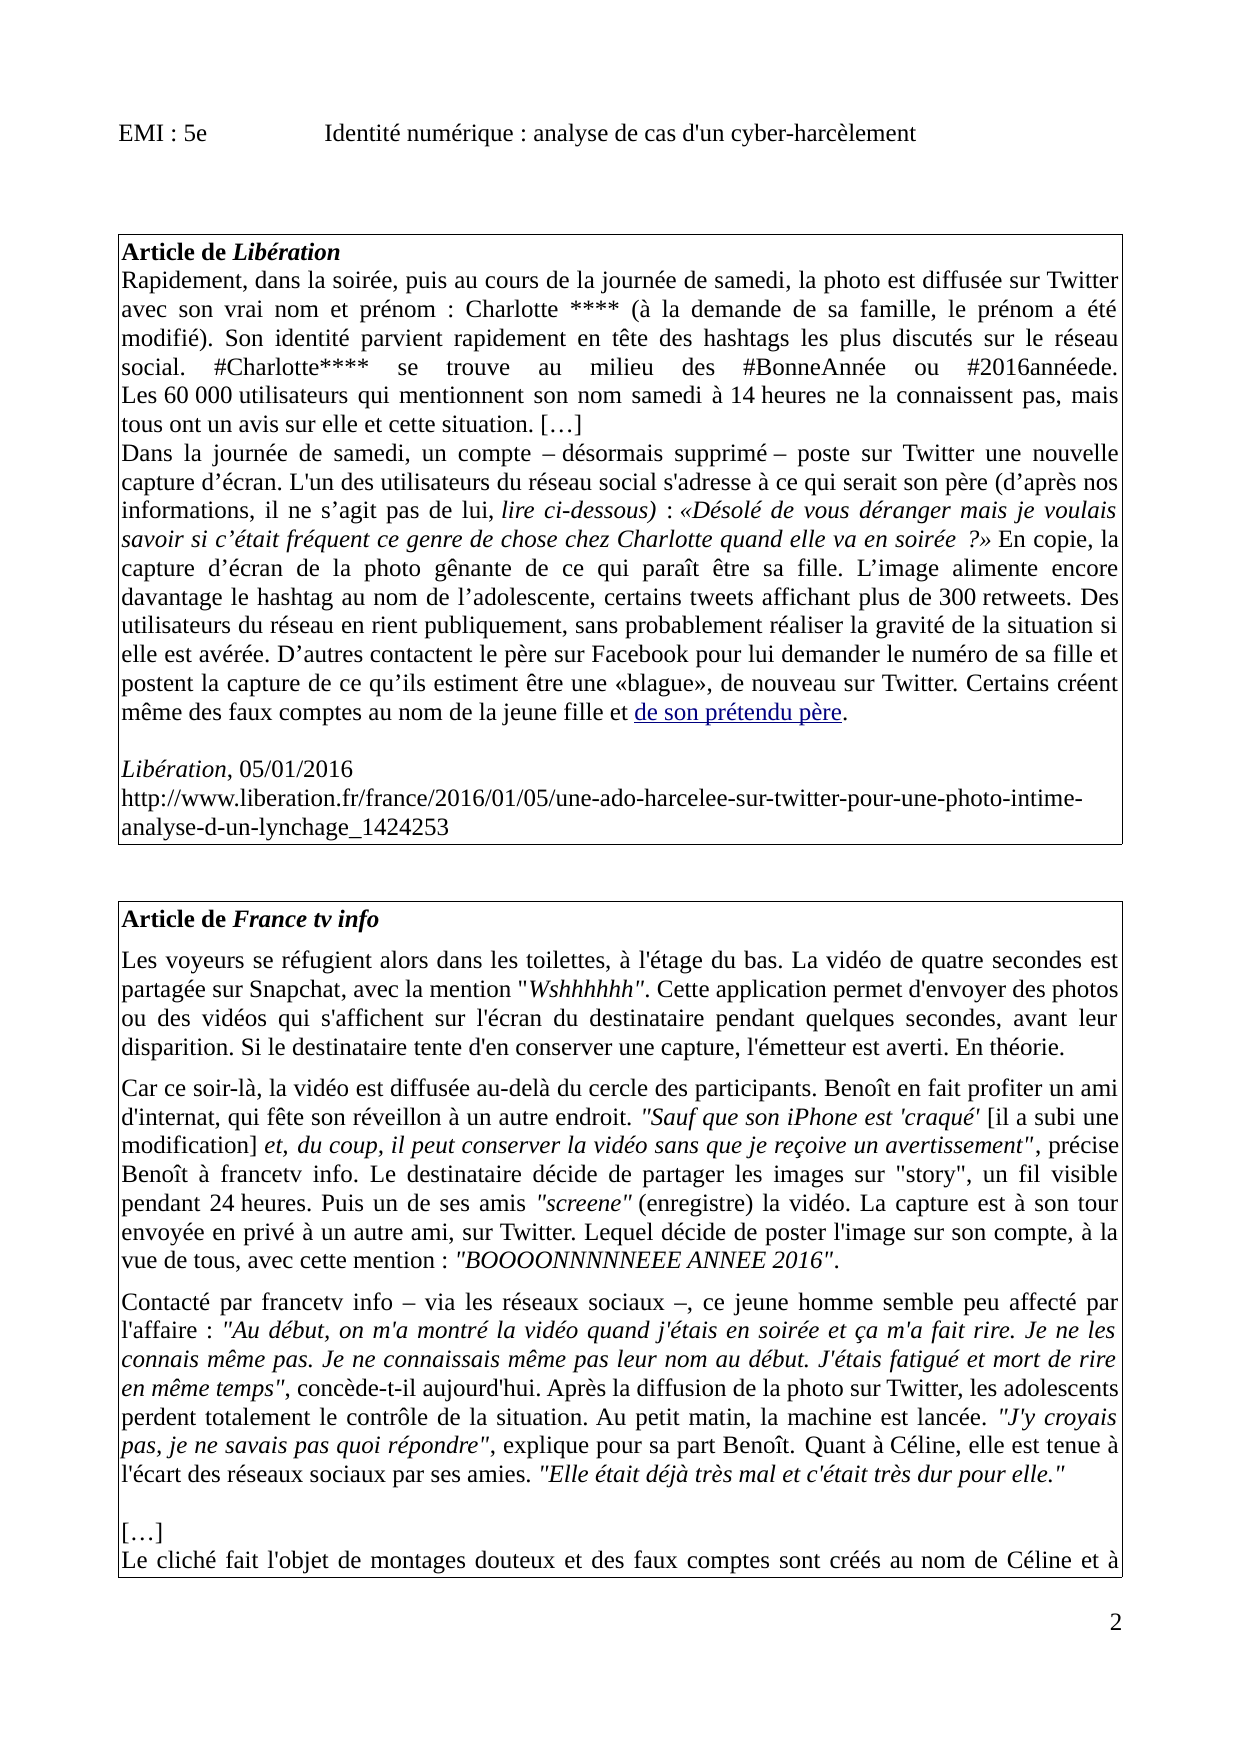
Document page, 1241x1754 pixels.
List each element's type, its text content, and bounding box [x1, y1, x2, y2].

text Rapidement, dans la soirée, puis au cours de la journée de samedi, la photo est diffusée sur Twitter avec son vrai nom et prénom : Charlotte **** (à la demande de sa famille, le prénom a été modifié). Son identité parvient rapidement en tête des hashtags les plus discutés sur le réseau social. #Charlotte**** se trouve au milieu des #BonneAnnée ou #2016annéede. Les 60 000 utilisateurs qui mentionnent son nom samedi à 14 heures ne la connaissent pas, mais tous ont un avis sur elle et cette situation. […] [119, 263, 1122, 435]
text Car ce soir-là, la vidéo est diffusée au-delà du cercle des participants. Benoît en fait profiter un ami d'internat, qui fête son réveillon à un autre endroit. "Sauf que son iPhone est 'craqué' [il a subi une modification] et, du coup, il peut conserver la vidéo sans que je reçoive un avertissement", précise Benoît à francetv info. Le destinataire décide de partager les images sur "story", un fil visible pendant 24 heures. Puis un de ses amis "screene" (enregistre) la vidéo. La capture est à son tour envoyée en privé à un autre ami, sur Twitter. Lequel décide de poster l'image sur son compte, à la vue de tous, avec cette mention : "BOOOONNNNNEEE ANNEE 2016". [119, 1070, 1122, 1274]
text Article de France tv info [119, 902, 1122, 933]
text Article de Libération [119, 235, 1122, 263]
text […] [119, 1514, 1122, 1542]
text Les voyeurs se réfugient alors dans les toilettes, à l'étage du bas. La vidéo de quatre secondes est partagée sur Snapchat, avec la mention "Wshhhhhh". Cette application permet d'envoyer des photos ou des vidéos qui s'affichent sur l'écran du destinataire pendant quelques secondes, avant leur disparition. Si le destinataire tente d'en conserver une capture, l'émetteur est averti. En théorie. [119, 942, 1122, 1060]
text Le cliché fait l'objet de montages douteux et des faux comptes sont créés au nom de Céline et à [119, 1542, 1122, 1577]
text Dans la journée de samedi, un compte – désormais supprimé – poste sur Twitter une nouvelle capture d’écran. L'un des utilisateurs du réseau social s'adresse à ce qui serait son père (d’après nos informations, il ne s’agit pas de lui, lire ci-dessous) : «Désolé de vous déranger mais je voulais savoir si c’était fréquent ce genre de chose chez Charlotte quand elle va en soirée ?» En copie, la capture d’écran de la photo gênante de ce qui paraît être sa fille. L’image alimente encore davantage le hashtag au nom de l’adolescente, certains tweets affichant plus de 300 retweets. Des utilisateurs du réseau en rient publiquement, sans probablement réaliser la gravité de la situation si elle est avérée. D’autres contactent le père sur Facebook pour lui demander le numéro de sa fille et postent la capture de ce qu’ils estiment être une «blague», de nouveau sur Twitter. Certains créent même des faux comptes au nom de la jeune fille et de son prétendu père. [119, 435, 1122, 726]
text Libération, 05/01/2016 [119, 751, 1122, 780]
text Contacté par francetv info – via les réseaux sociaux –, ce jeune homme semble peu affecté par l'affaire : "Au début, on m'a montré la vidéo quand j'étais en soirée et ça m'a fait rire. Je ne les connais même pas. Je ne connaissais même pas leur nom au début. J'étais fatigué et mort de rire en même temps", concède-t-il aujourd'hui. Après la diffusion de la photo sur Twitter, les adolescents perdent totalement le contrôle de la situation. Au petit matin, la machine est lancée. "J'y croyais pas, je ne savais pas quoi répondre", explique pour sa part Benoît. Quant à Céline, elle est tenue à l'écart des réseaux sociaux par ses amies. "Elle était déjà très mal et c'était très dur pour elle." [119, 1284, 1122, 1488]
text http://www.liberation.fr/france/2016/01/05/une-ado-harcelee-sur-twitter-pour-une-photo-intime-analyse-d-un-lynchage_1424253 [119, 780, 1122, 844]
